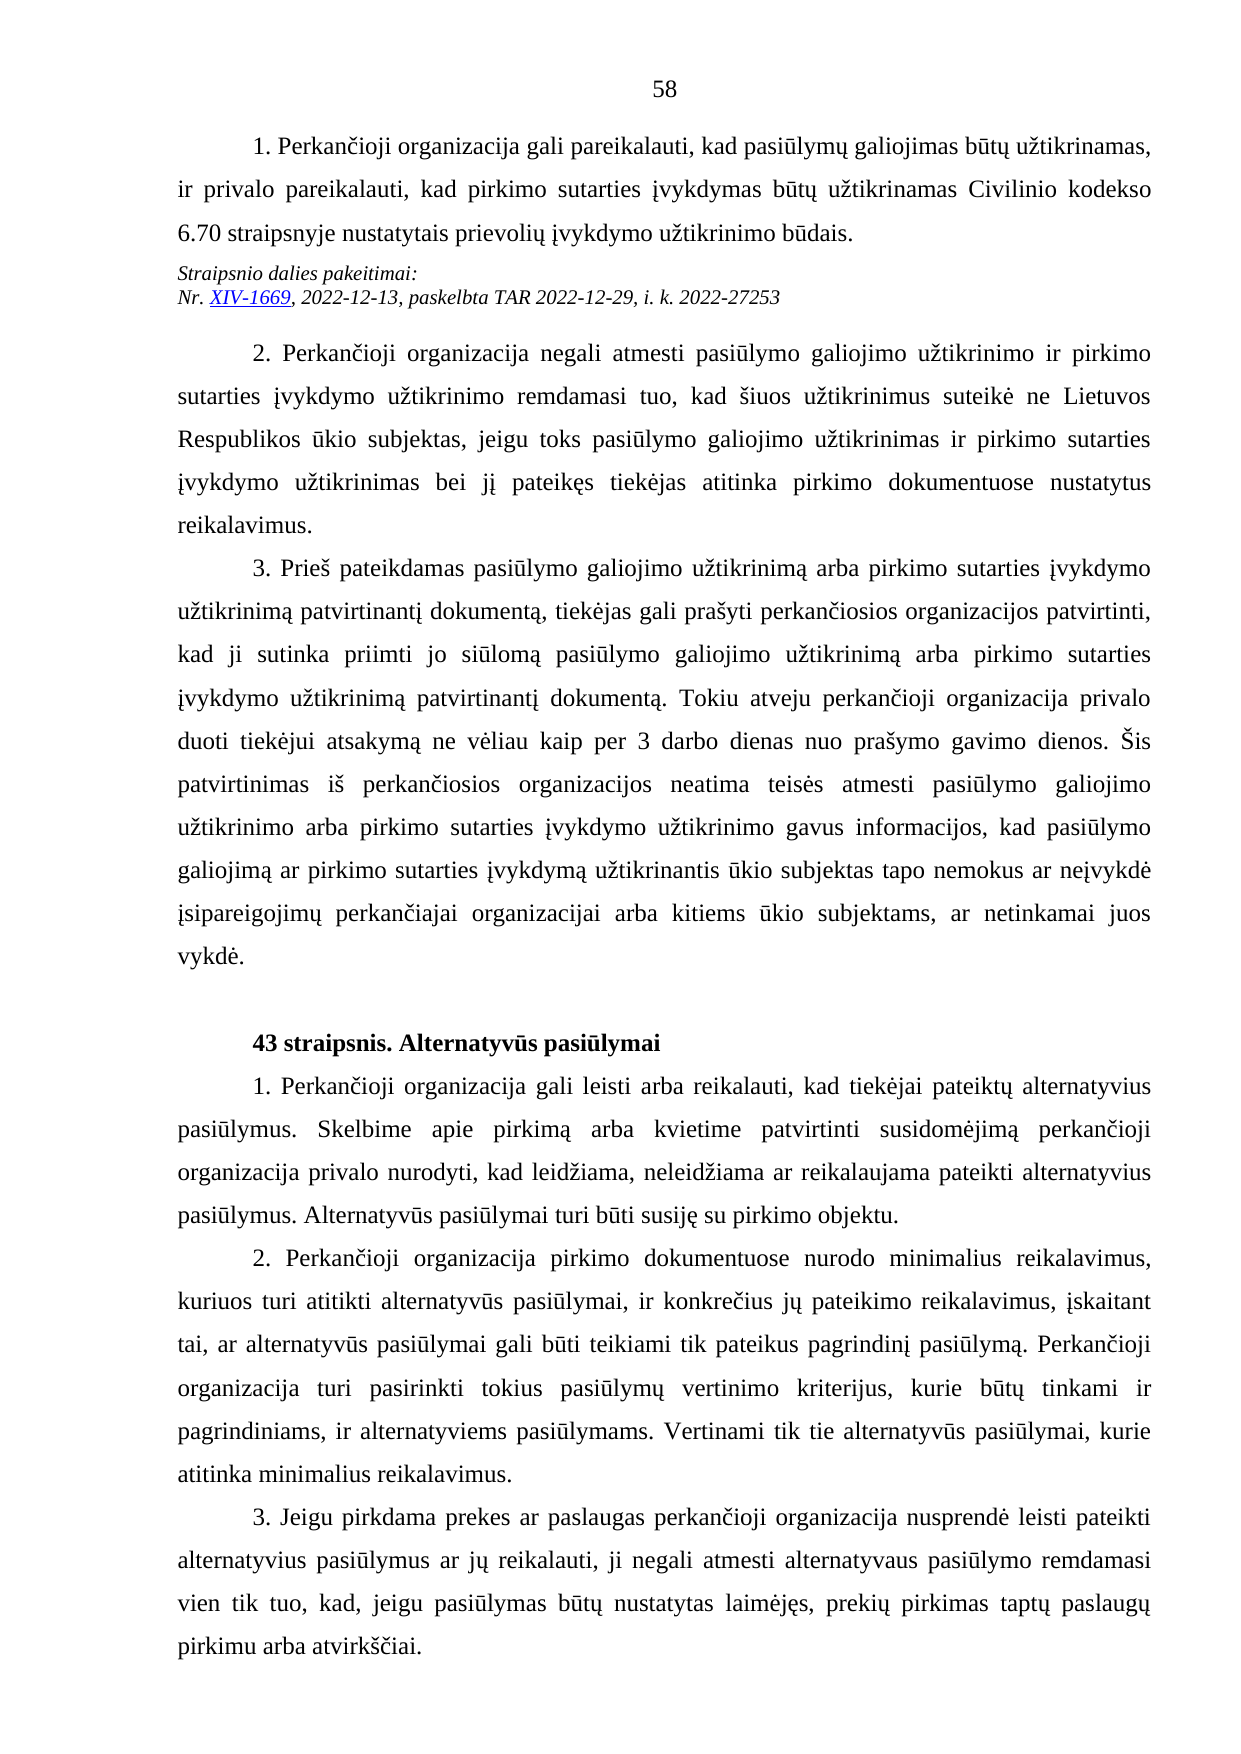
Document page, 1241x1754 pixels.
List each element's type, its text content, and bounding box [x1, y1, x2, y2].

text 1. Perkančioji organizacija gali pareikalauti, kad pasiūlymų galiojimas būtų užtikrinamas, ir privalo pareikalauti, kad pirkimo sutarties įvykdymas būtų užtikrinamas Civilinio kodekso 6.70 straipsnyje nustatytais prievolių įvykdymo užtikrinimo būdais. [177, 131, 1152, 246]
text 43 straipsnis. Alternatyvūs pasiūlymai [177, 1028, 1152, 1056]
text 3. Jeigu pirkdama prekes ar paslaugas perkančioji organizacija nusprendė leisti pateikti alternatyvius pasiūlymus ar jų reikalauti, ji negali atmesti alternatyvaus pasiūlymo remdamasi vien tik tuo, kad, jeigu pasiūlymas būtų nustatytas laimėjęs, prekių pirkimas taptų paslaugų pirkimu arba atvirkščiai. [177, 1502, 1152, 1660]
text 2. Perkančioji organizacija negali atmesti pasiūlymo galiojimo užtikrinimo ir pirkimo sutarties įvykdymo užtikrinimo remdamasi tuo, kad šiuos užtikrinimus suteikė ne Lietuvos Respublikos ūkio subjektas, jeigu toks pasiūlymo galiojimo užtikrinimas ir pirkimo sutarties įvykdymo užtikrinimas bei jį pateikęs tiekėjas atitinka pirkimo dokumentuose nustatytus reikalavimus. [177, 338, 1152, 539]
text 3. Prieš pateikdamas pasiūlymo galiojimo užtikrinimą arba pirkimo sutarties įvykdymo užtikrinimą patvirtinantį dokumentą, tiekėjas gali prašyti perkančiosios organizacijos patvirtinti, kad ji sutinka priimti jo siūlomą pasiūlymo galiojimo užtikrinimą arba pirkimo sutarties įvykdymo užtikrinimą patvirtinantį dokumentą. Tokiu atveju perkančioji organizacija privalo duoti tiekėjui atsakymą ne vėliau kaip per 3 darbo dienas nuo prašymo gavimo dienos. Šis patvirtinimas iš perkančiosios organizacijos neatima teisės atmesti pasiūlymo galiojimo užtikrinimo arba pirkimo sutarties įvykdymo užtikrinimo gavus informacijos, kad pasiūlymo galiojimą ar pirkimo sutarties įvykdymą užtikrinantis ūkio subjektas tapo nemokus ar neįvykdė įsipareigojimų perkančiajai organizacijai arba kitiems ūkio subjektams, ar netinkamai juos vykdė. [177, 553, 1152, 970]
text Nr. XIV-1669, 2022-12-13, paskelbta TAR 2022-12-29, i. k. 2022-27253 [177, 285, 1152, 309]
text Straipsnio dalies pakeitimai: [177, 261, 1152, 285]
text 1. Perkančioji organizacija gali leisti arba reikalauti, kad tiekėjai pateiktų alternatyvius pasiūlymus. Skelbime apie pirkimą arba kvietime patvirtinti susidomėjimą perkančioji organizacija privalo nurodyti, kad leidžiama, neleidžiama ar reikalaujama pateikti alternatyvius pasiūlymus. Alternatyvūs pasiūlymai turi būti susiję su pirkimo objektu. [177, 1071, 1152, 1229]
text 2. Perkančioji organizacija pirkimo dokumentuose nurodo minimalius reikalavimus, kuriuos turi atitikti alternatyvūs pasiūlymai, ir konkrečius jų pateikimo reikalavimus, įskaitant tai, ar alternatyvūs pasiūlymai gali būti teikiami tik pateikus pagrindinį pasiūlymą. Perkančioji organizacija turi pasirinkti tokius pasiūlymų vertinimo kriterijus, kurie būtų tinkami ir pagrindiniams, ir alternatyviems pasiūlymams. Vertinami tik tie alternatyvūs pasiūlymai, kurie atitinka minimalius reikalavimus. [177, 1243, 1152, 1488]
